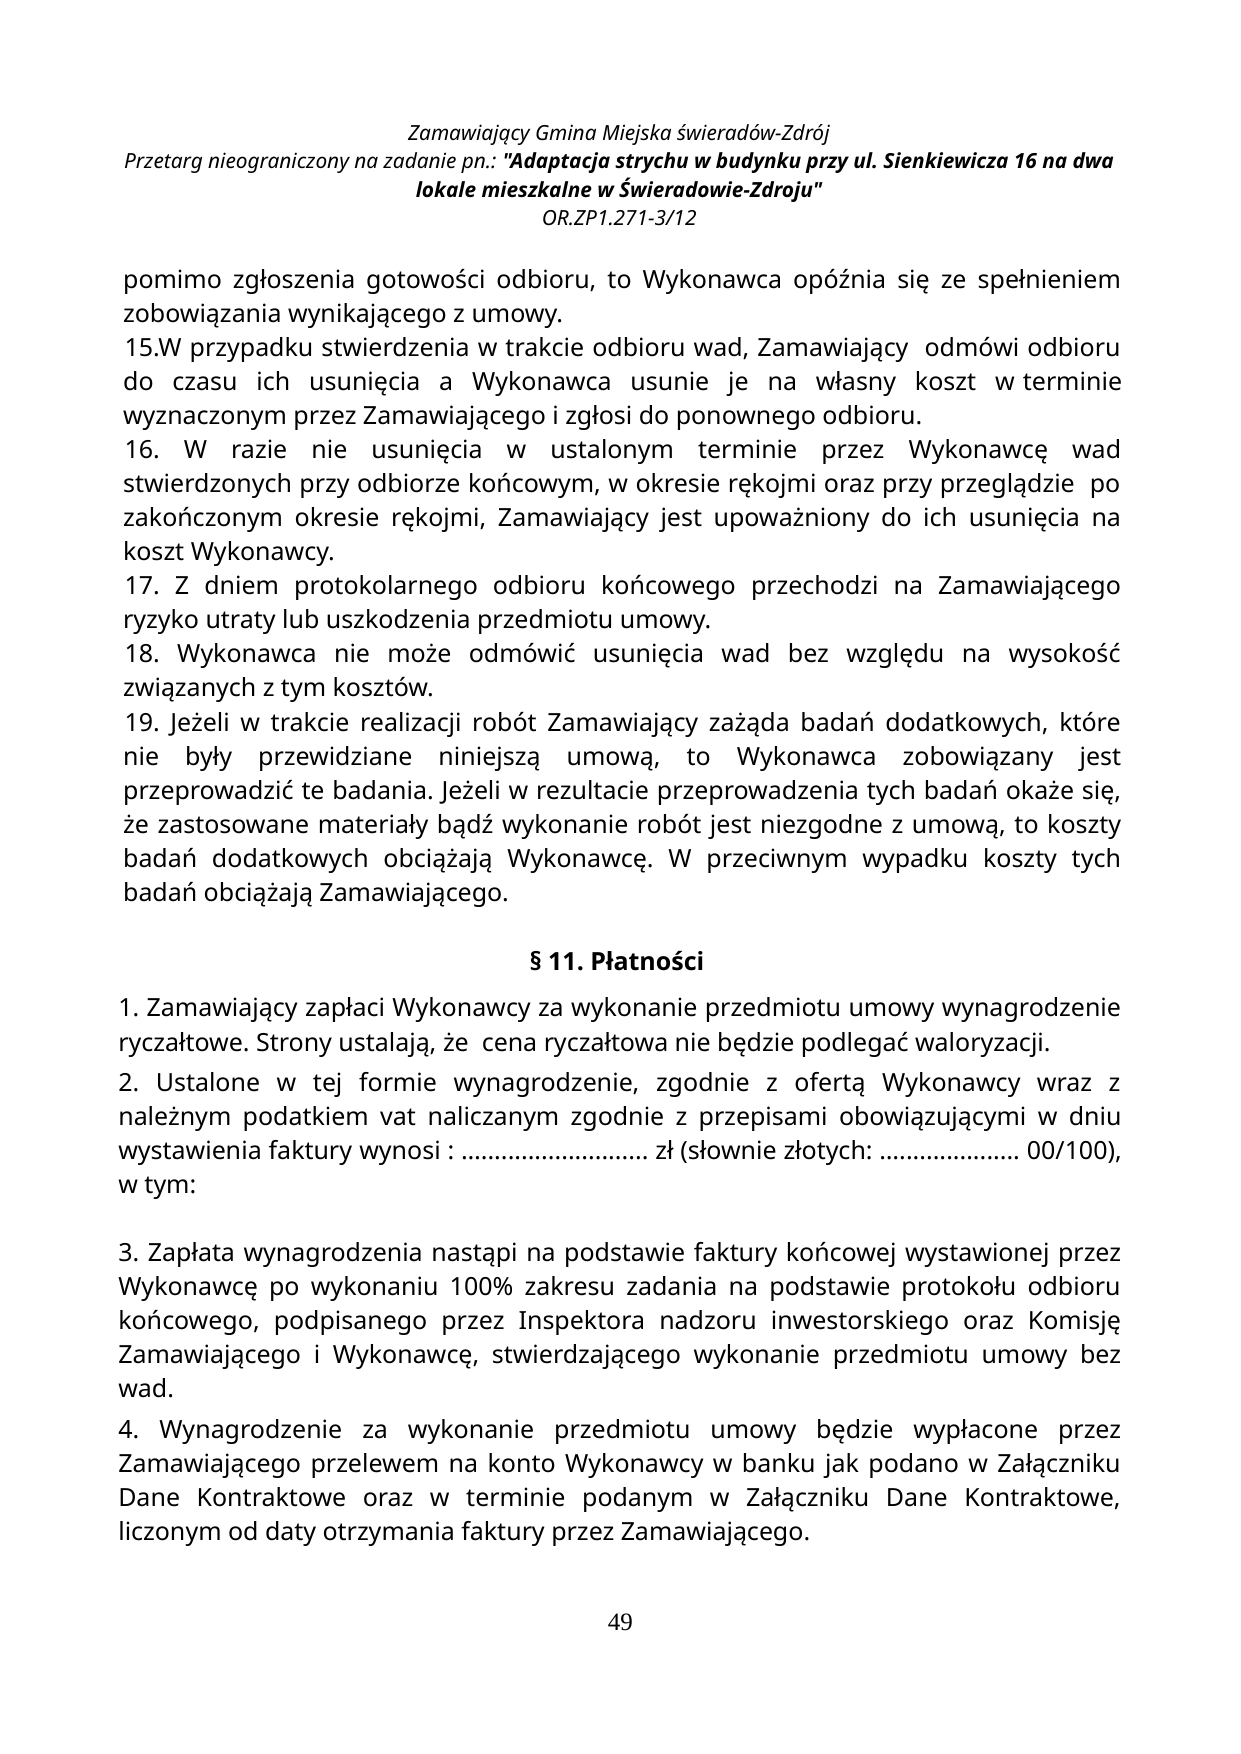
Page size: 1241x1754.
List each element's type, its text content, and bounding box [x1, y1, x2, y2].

text 17. Z dniem protokolarnego odbioru końcowego przechodzi na Zamawiającego ryzyko utraty lub uszkodzenia przedmiotu umowy. [123, 568, 1122, 636]
text 18. Wykonawca nie może odmówić usunięcia wad bez względu na wysokość związanych z tym kosztów. [123, 636, 1122, 704]
text 1. Zamawiający zapłaci Wykonawcy za wykonanie przedmiotu umowy wynagrodzenie ryczałtowe. Strony ustalają, że cena ryczałtowa nie będzie podlegać waloryzacji. [118, 990, 1122, 1058]
text 15.W przypadku stwierdzenia w trakcie odbioru wad, Zamawiający odmówi odbioru do czasu ich usunięcia a Wykonawca usunie je na własny koszt w terminie wyznaczonym przez Zamawiającego i zgłosi do ponownego odbioru. [123, 329, 1122, 432]
text § 11. Płatności [118, 943, 1122, 978]
text 2. Ustalone w tej formie wynagrodzenie, zgodnie z ofertą Wykonawcy wraz z należnym podatkiem vat naliczanym zgodnie z przepisami obowiązującymi w dniu wystawienia faktury wynosi : …......................... zł (słownie złotych: ….................. 00/100), w tym: [118, 1064, 1122, 1201]
text 19. Jeżeli w trakcie realizacji robót Zamawiający zażąda badań dodatkowych, które nie były przewidziane niniejszą umową, to Wykonawca zobowiązany jest przeprowadzić te badania. Jeżeli w rezultacie przeprowadzenia tych badań okaże się, że zastosowane materiały bądź wykonanie robót jest niezgodne z umową, to koszty badań dodatkowych obciążają Wykonawcę. W przeciwnym wypadku koszty tych badań obciążają Zamawiającego. [123, 704, 1122, 908]
text 16. W razie nie usunięcia w ustalonym terminie przez Wykonawcę wad stwierdzonych przy odbiorze końcowym, w okresie rękojmi oraz przy przeglądzie po zakończonym okresie rękojmi, Zamawiający jest upoważniony do ich usunięcia na koszt Wykonawcy. [123, 432, 1122, 568]
text pomimo zgłoszenia gotowości odbioru, to Wykonawca opóźnia się ze spełnieniem zobowiązania wynikającego z umowy. [123, 261, 1122, 329]
text 4. Wynagrodzenie za wykonanie przedmiotu umowy będzie wypłacone przez Zamawiającego przelewem na konto Wykonawcy w banku jak podano w Załączniku Dane Kontraktowe oraz w terminie podanym w Załączniku Dane Kontraktowe, liczonym od daty otrzymania faktury przez Zamawiającego. [118, 1411, 1122, 1548]
text 3. Zapłata wynagrodzenia nastąpi na podstawie faktury końcowej wystawionej przez Wykonawcę po wykonaniu 100% zakresu zadania na podstawie protokołu odbioru końcowego, podpisanego przez Inspektora nadzoru inwestorskiego oraz Komisję Zamawiającego i Wykonawcę, stwierdzającego wykonanie przedmiotu umowy bez wad. [118, 1235, 1122, 1405]
